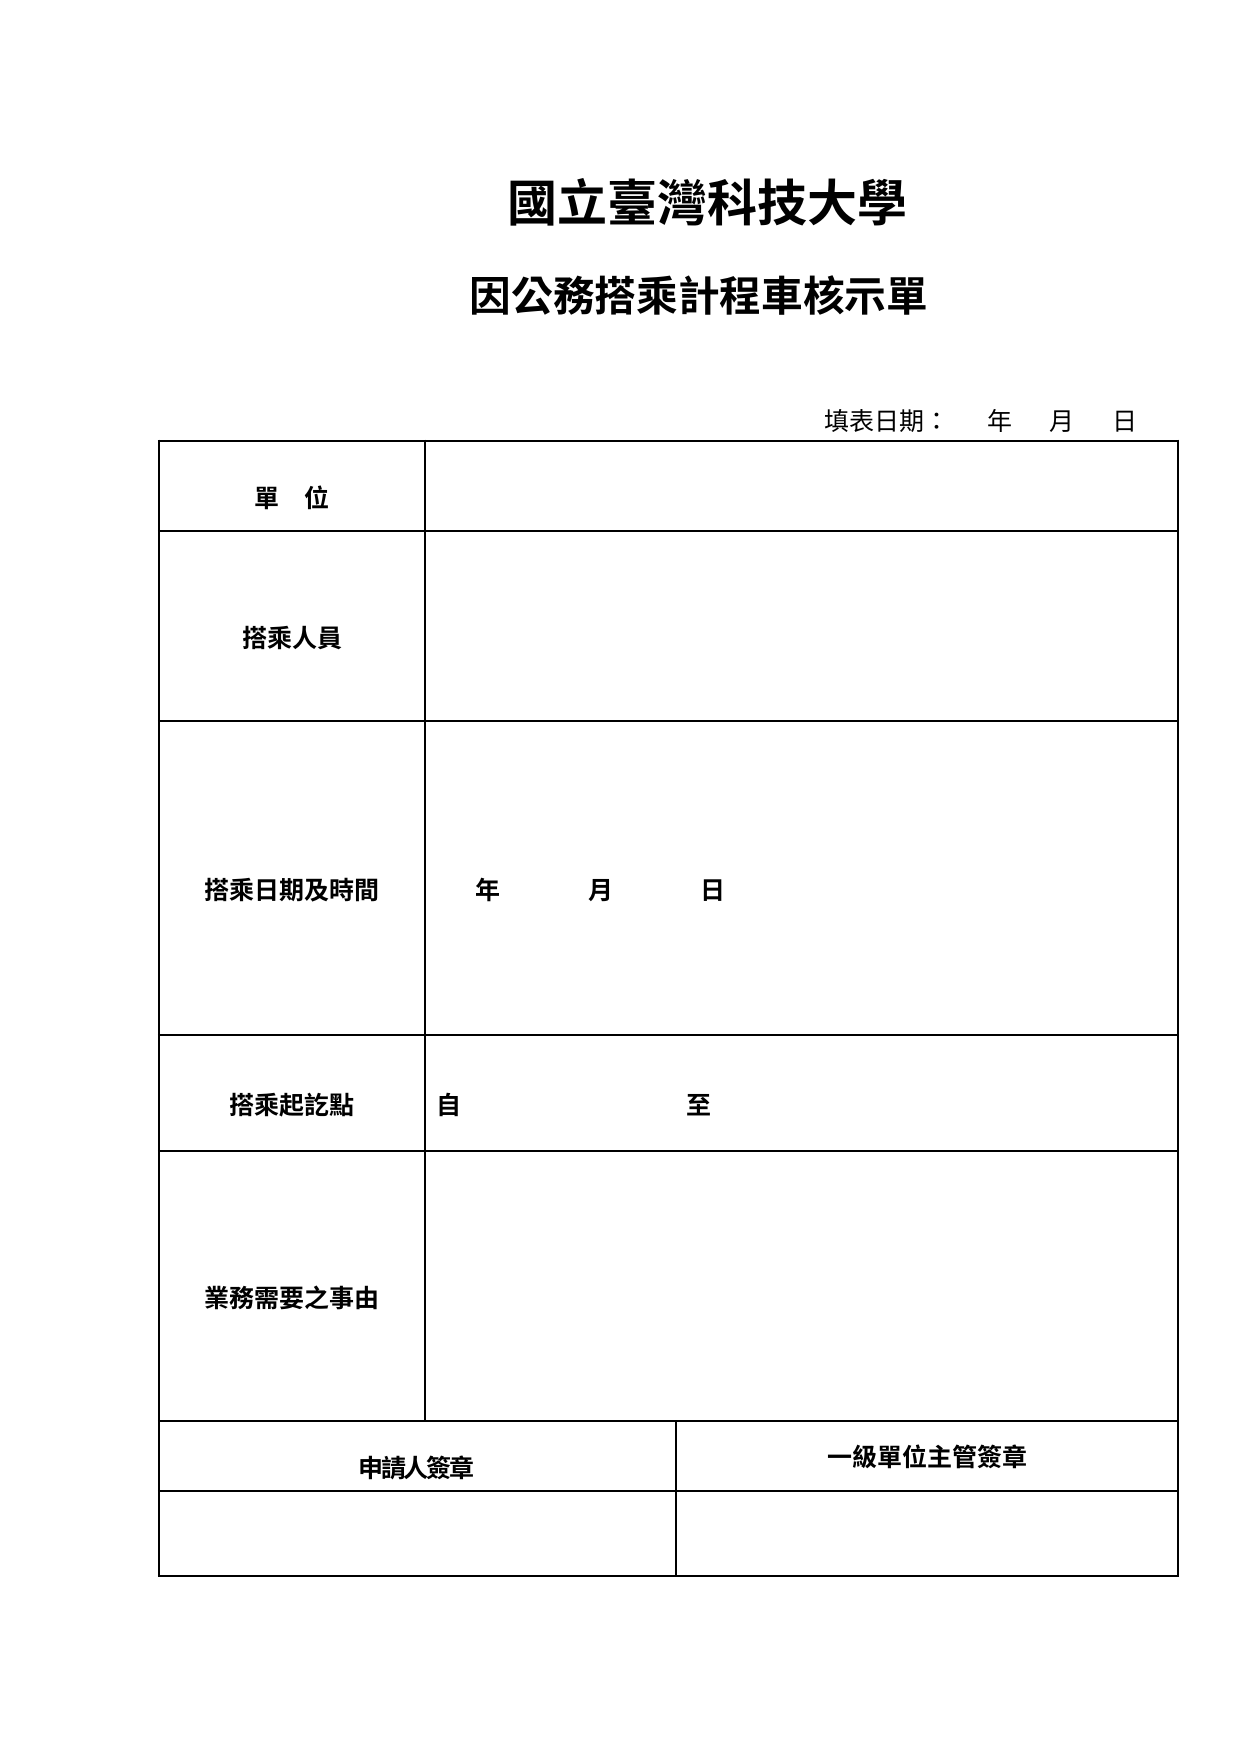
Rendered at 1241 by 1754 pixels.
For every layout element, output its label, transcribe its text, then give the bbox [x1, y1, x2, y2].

table_cell 搭乘起訖點 [160, 1036, 424, 1150]
text 填表日期： 年 月 日 [177, 377, 1137, 439]
table_cell 一級單位主管簽章 [677, 1422, 1177, 1489]
table_cell 申請人簽章 [160, 1422, 675, 1489]
table_cell [677, 1492, 1177, 1575]
table_cell [426, 1152, 1177, 1420]
table_cell 年 月 日 [426, 722, 1177, 1034]
table_cell 業務需要之事由 [160, 1152, 424, 1420]
text 因公務搭乘計程車核示單 [177, 252, 1137, 314]
table_cell [426, 532, 1177, 719]
table_cell 搭乘人員 [160, 532, 424, 719]
table_cell 自 至 [426, 1036, 1177, 1150]
text 國立臺灣科技大學 [177, 127, 1137, 252]
table_header [426, 442, 1177, 530]
table_cell 搭乘日期及時間 [160, 722, 424, 1034]
table_header 單 位 [160, 442, 424, 530]
table_cell [160, 1492, 675, 1575]
